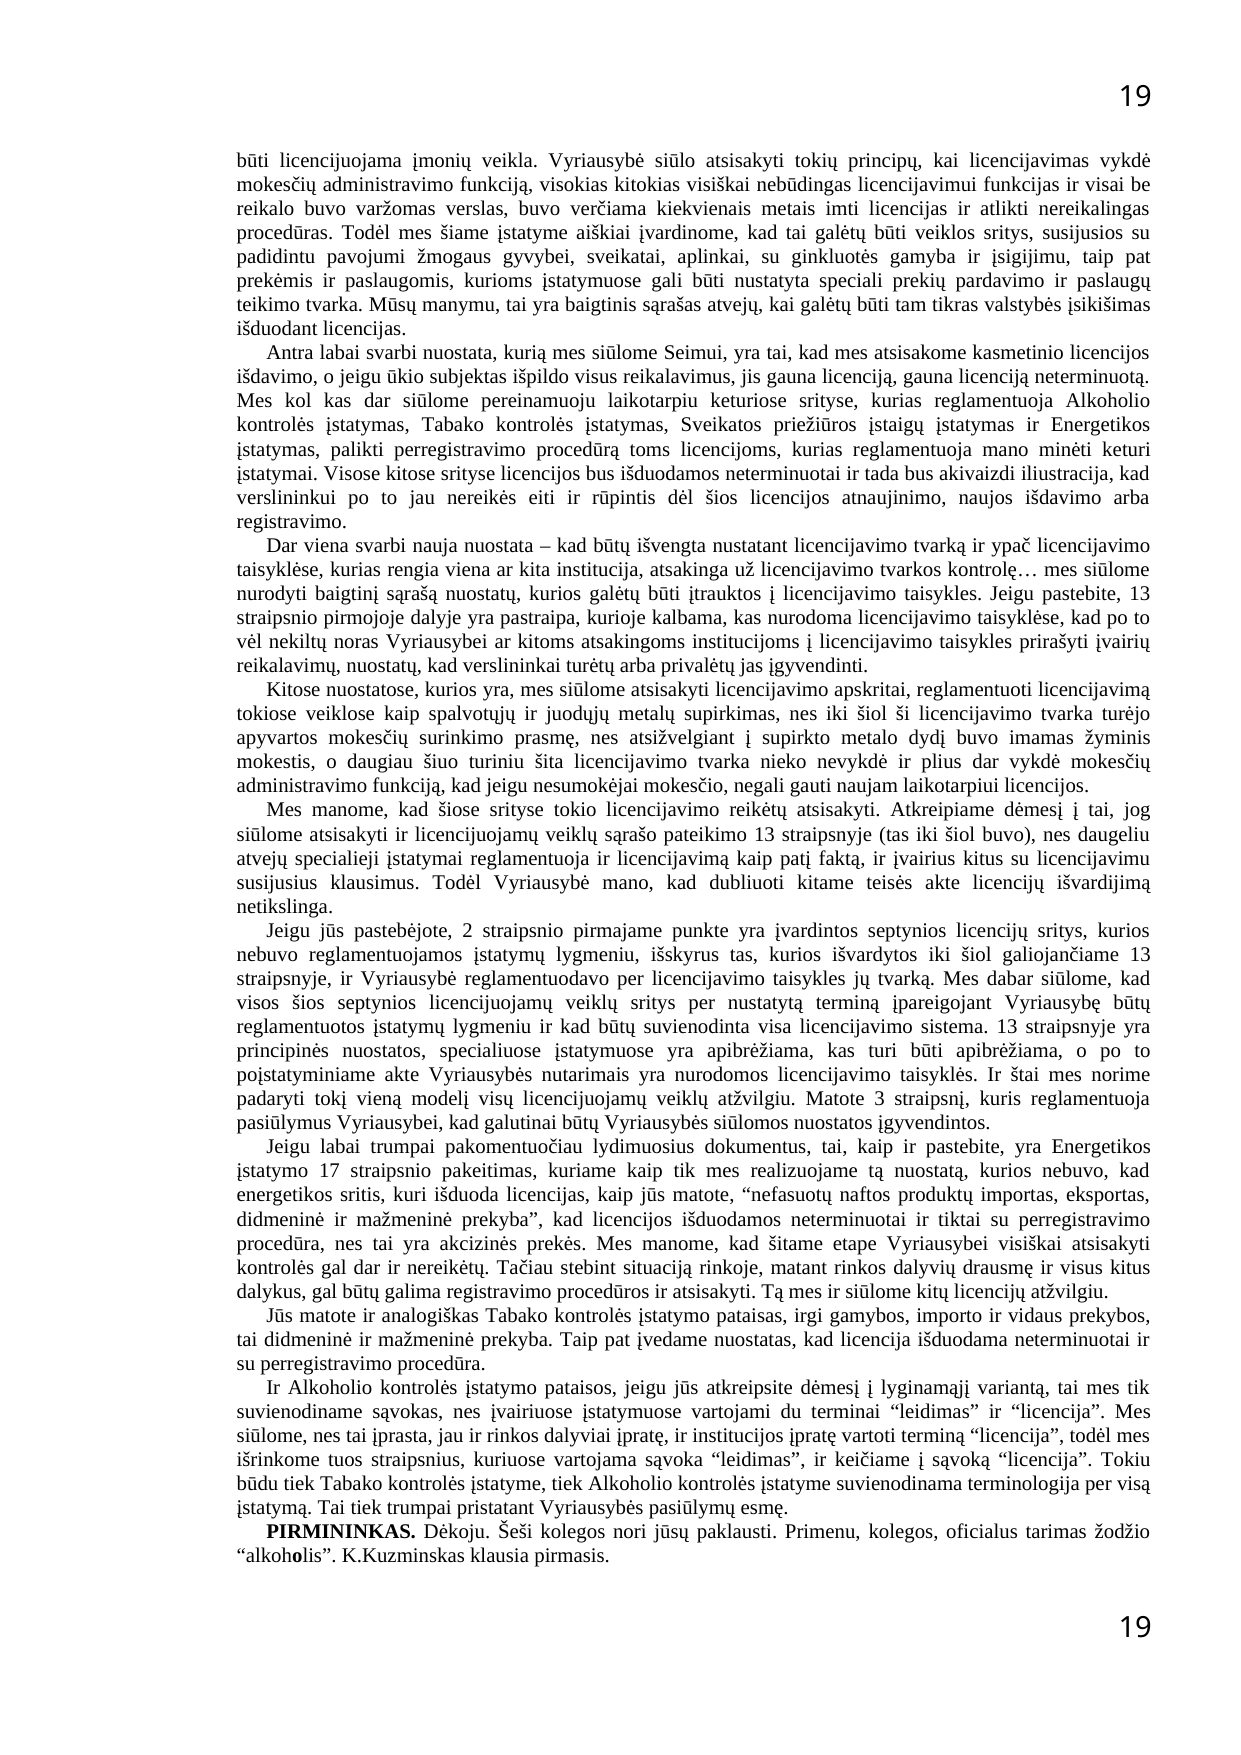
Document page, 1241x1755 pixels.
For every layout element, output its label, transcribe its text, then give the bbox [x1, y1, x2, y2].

text Jeigu jūs pastebėjote, 2 straipsnio pirmajame punkte yra įvardintos septynios licencijų sritys, kurios nebuvo reglamentuojamos įstatymų lygmeniu, išskyrus tas, kurios išvardytos iki šiol galiojančiame 13 straipsnyje, ir Vyriausybė reglamentuodavo per licencijavimo taisykles jų tvarką. Mes dabar siūlome, kad visos šios septynios licencijuojamų veiklų sritys per nustatytą terminą įpareigojant Vyriausybę būtų reglamentuotos įstatymų lygmeniu ir kad būtų suvienodinta visa licencijavimo sistema. 13 straipsnyje yra principinės nuostatos, specialiuose įstatymuose yra apibrėžiama, kas turi būti apibrėžiama, o po to poįstatyminiame akte Vyriausybės nutarimais yra nurodomos licencijavimo taisyklės. Ir štai mes norime padaryti tokį vieną modelį visų licencijuojamų veiklų atžvilgiu. Matote 3 straipsnį, kuris reglamentuoja pasiūlymus Vyriausybei, kad galutinai būtų Vyriausybės siūlomos nuostatos įgyvendintos. [236, 918, 1152, 1134]
text Mes manome, kad šiose srityse tokio licencijavimo reikėtų atsisakyti. Atkreipiame dėmesį į tai, jog siūlome atsisakyti ir licencijuojamų veiklų sąrašo pateikimo 13 straipsnyje (tas iki šiol buvo), nes daugeliu atvejų specialieji įstatymai reglamentuoja ir licencijavimą kaip patį faktą, ir įvairius kitus su licencijavimu susijusius klausimus. Todėl Vyriausybė mano, kad dubliuoti kitame teisės akte licencijų išvardijimą netikslinga. [236, 797, 1152, 918]
text PIRMININKAS. Dėkoju. Šeši kolegos nori jūsų paklausti. Primenu, kolegos, oficialus tarimas žodžio “alkoholis”. K.Kuzminskas klausia pirmasis. [236, 1519, 1152, 1567]
text Kitose nuostatose, kurios yra, mes siūlome atsisakyti licencijavimo apskritai, reglamentuoti licencijavimą tokiose veiklose kaip spalvotųjų ir juodųjų metalų supirkimas, nes iki šiol ši licencijavimo tvarka turėjo apyvartos mokesčių surinkimo prasmę, nes atsižvelgiant į supirkto metalo dydį buvo imamas žyminis mokestis, o daugiau šiuo turiniu šita licencijavimo tvarka nieko nevykdė ir plius dar vykdė mokesčių administravimo funkciją, kad jeigu nesumokėjai mokesčio, negali gauti naujam laikotarpiui licencijos. [236, 677, 1152, 797]
text Jūs matote ir analogiškas Tabako kontrolės įstatymo pataisas, irgi gamybos, importo ir vidaus prekybos, tai didmeninė ir mažmeninė prekyba. Taip pat įvedame nuostatas, kad licencija išduodama neterminuotai ir su perregistravimo procedūra. [236, 1303, 1152, 1375]
text Ir Alkoholio kontrolės įstatymo pataisos, jeigu jūs atkreipsite dėmesį į lyginamąjį variantą, tai mes tik suvienodiname sąvokas, nes įvairiuose įstatymuose vartojami du terminai “leidimas” ir “licencija”. Mes siūlome, nes tai įprasta, jau ir rinkos dalyviai įpratę, ir institucijos įpratę vartoti terminą “licencija”, todėl mes išrinkome tuos straipsnius, kuriuose vartojama sąvoka “leidimas”, ir keičiame į sąvoką “licencija”. Tokiu būdu tiek Tabako kontrolės įstatyme, tiek Alkoholio kontrolės įstatyme suvienodinama terminologija per visą įstatymą. Tai tiek trumpai pristatant Vyriausybės pasiūlymų esmę. [236, 1375, 1152, 1519]
text Antra labai svarbi nuostata, kurią mes siūlome Seimui, yra tai, kad mes atsisakome kasmetinio licencijos išdavimo, o jeigu ūkio subjektas išpildo visus reikalavimus, jis gauna licenciją, gauna licenciją neterminuotą. Mes kol kas dar siūlome pereinamuoju laikotarpiu keturiose srityse, kurias reglamentuoja Alkoholio kontrolės įstatymas, Tabako kontrolės įstatymas, Sveikatos priežiūros įstaigų įstatymas ir Energetikos įstatymas, palikti perregistravimo procedūrą toms licencijoms, kurias reglamentuoja mano minėti keturi įstatymai. Visose kitose srityse licencijos bus išduodamos neterminuotai ir tada bus akivaizdi iliustracija, kad verslininkui po to jau nereikės eiti ir rūpintis dėl šios licencijos atnaujinimo, naujos išdavimo arba registravimo. [236, 340, 1152, 533]
text Jeigu labai trumpai pakomentuočiau lydimuosius dokumentus, tai, kaip ir pastebite, yra Energetikos įstatymo 17 straipsnio pakeitimas, kuriame kaip tik mes realizuojame tą nuostatą, kurios nebuvo, kad energetikos sritis, kuri išduoda licencijas, kaip jūs matote, “nefasuotų naftos produktų importas, eksportas, didmeninė ir mažmeninė prekyba”, kad licencijos išduodamos neterminuotai ir tiktai su perregistravimo procedūra, nes tai yra akcizinės prekės. Mes manome, kad šitame etape Vyriausybei visiškai atsisakyti kontrolės gal dar ir nereikėtų. Tačiau stebint situaciją rinkoje, matant rinkos dalyvių drausmę ir visus kitus dalykus, gal būtų galima registravimo procedūros ir atsisakyti. Tą mes ir siūlome kitų licencijų atžvilgiu. [236, 1134, 1152, 1303]
text būti licencijuojama įmonių veikla. Vyriausybė siūlo atsisakyti tokių principų, kai licencijavimas vykdė mokesčių administravimo funkciją, visokias kitokias visiškai nebūdingas licencijavimui funkcijas ir visai be reikalo buvo varžomas verslas, buvo verčiama kiekvienais metais imti licencijas ir atlikti nereikalingas procedūras. Todėl mes šiame įstatyme aiškiai įvardinome, kad tai galėtų būti veiklos sritys, susijusios su padidintu pavojumi žmogaus gyvybei, sveikatai, aplinkai, su ginkluotės gamyba ir įsigijimu, taip pat prekėmis ir paslaugomis, kurioms įstatymuose gali būti nustatyta speciali prekių pardavimo ir paslaugų teikimo tvarka. Mūsų manymu, tai yra baigtinis sąrašas atvejų, kai galėtų būti tam tikras valstybės įsikišimas išduodant licencijas. [236, 148, 1152, 340]
text Dar viena svarbi nauja nuostata – kad būtų išvengta nustatant licencijavimo tvarką ir ypač licencijavimo taisyklėse, kurias rengia viena ar kita institucija, atsakinga už licencijavimo tvarkos kontrolę… mes siūlome nurodyti baigtinį sąrašą nuostatų, kurios galėtų būti įtrauktos į licencijavimo taisykles. Jeigu pastebite, 13 straipsnio pirmojoje dalyje yra pastraipa, kurioje kalbama, kas nurodoma licencijavimo taisyklėse, kad po to vėl nekiltų noras Vyriausybei ar kitoms atsakingoms institucijoms į licencijavimo taisykles prirašyti įvairių reikalavimų, nuostatų, kad verslininkai turėtų arba privalėtų jas įgyvendinti. [236, 533, 1152, 677]
